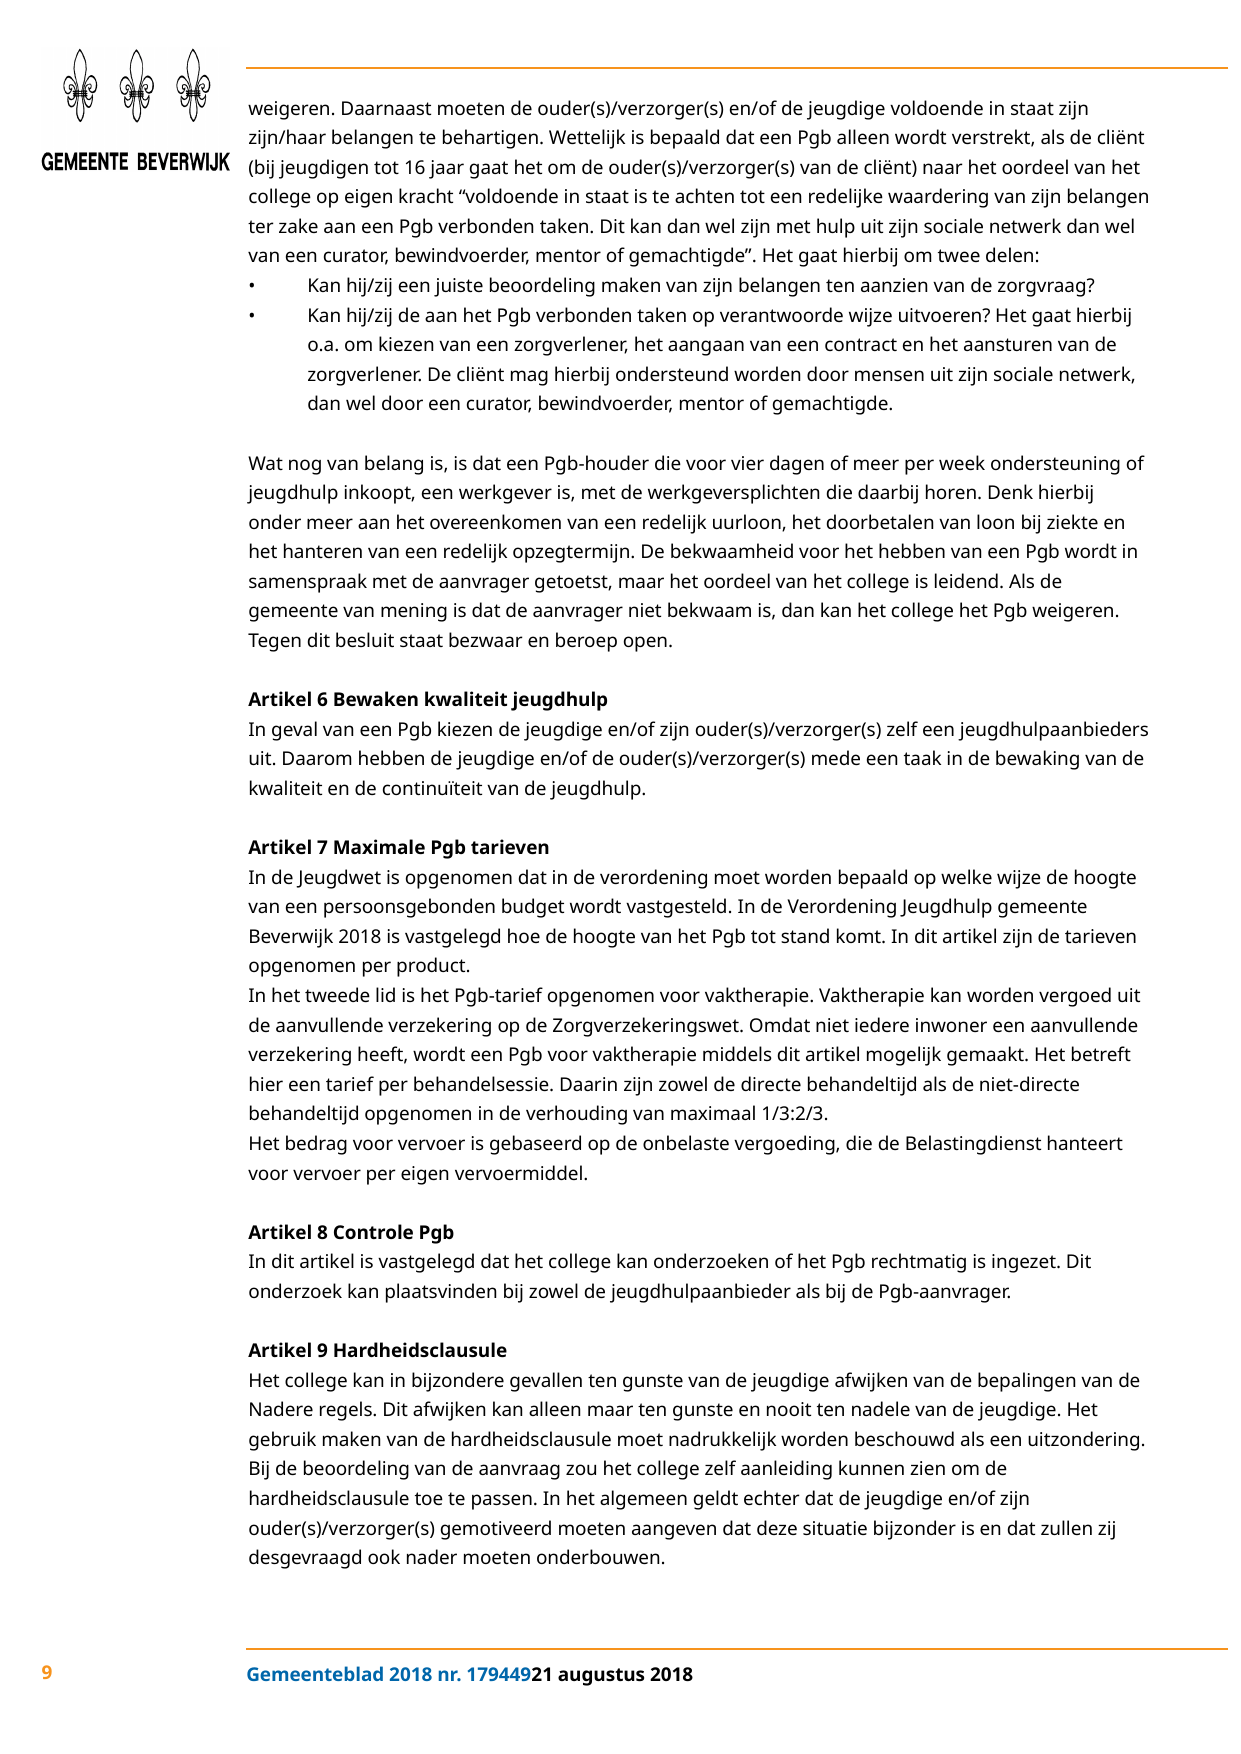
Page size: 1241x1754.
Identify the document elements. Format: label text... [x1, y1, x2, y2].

text Het college kan in bijzondere gevallen ten gunste van de jeugdige afwijken van de bepalingen van de Nadere regels. Dit afwijken kan alleen maar ten gunste en nooit ten nadele van de jeugdige. Het gebruik maken van de hardheidsclausule moet nadrukkelijk worden beschouwd als een uitzondering. Bij de beoordeling van de aanvraag zou het college zelf aanleiding kunnen zien om de hardheidsclausule toe te passen. In het algemeen geldt echter dat de jeugdige en/of zijn ouder(s)/verzorger(s) gemotiveerd moeten aangeven dat deze situatie bijzonder is en dat zullen zij desgevraagd ook nader moeten onderbouwen. [248, 1367, 1152, 1570]
text Het bedrag voor vervoer is gebaseerd op de onbelaste vergoeding, die de Belastingdienst hanteert voor vervoer per eigen vervoermiddel. [248, 1130, 1152, 1186]
picture [41, 47, 231, 172]
text In het tweede lid is het Pgb-tarief opgenomen voor vaktherapie. Vaktherapie kan worden vergoed uit de aanvullende verzekering op de Zorgverzekeringswet. Omdat niet iedere inwoner een aanvullende verzekering heeft, wordt een Pgb voor vaktherapie middels dit artikel mogelijk gemaakt. Het betreft hier een tarief per behandelsessie. Daarin zijn zowel de directe behandeltijd als de niet-directe behandeltijd opgenomen in de verhouding van maximaal 1/3:2/3. [248, 982, 1152, 1126]
text In geval van een Pgb kiezen de jeugdige en/of zijn ouder(s)/verzorger(s) zelf een jeugdhulpaanbieders uit. Daarom hebben de jeugdige en/of de ouder(s)/verzorger(s) mede een taak in de bewaking van de kwaliteit en de continuïteit van de jeugdhulp. [248, 716, 1152, 801]
list Kan hij/zij een juiste beoordeling maken van zijn belangen ten aanzien van de zorgvraag? [248, 272, 1152, 298]
text In de Jeugdwet is opgenomen dat in de verordening moet worden bepaald op welke wijze de hoogte van een persoonsgebonden budget wordt vastgesteld. In de Verordening Jeugdhulp gemeente Beverwijk 2018 is vastgelegd hoe de hoogte van het Pgb tot stand komt. In dit artikel zijn de tarieven opgenomen per product. [248, 864, 1152, 978]
text Artikel 6 Bewaken kwaliteit jeugdhulp [248, 686, 1152, 712]
text Wat nog van belang is, is dat een Pgb-houder die voor vier dagen of meer per week ondersteuning of jeugdhulp inkoopt, een werkgever is, met de werkgeversplichten die daarbij horen. Denk hierbij onder meer aan het overeenkomen van een redelijk uurloon, het doorbetalen van loon bij ziekte en het hanteren van een redelijk opzegtermijn. De bekwaamheid voor het hebben van een Pgb wordt in samenspraak met de aanvrager getoetst, maar het oordeel van het college is leidend. Als de gemeente van mening is dat de aanvrager niet bekwaam is, dan kan het college het Pgb weigeren. Tegen dit besluit staat bezwaar en beroep open. [248, 450, 1152, 653]
text Artikel 7 Maximale Pgb tarieven [248, 834, 1152, 860]
text weigeren. Daarnaast moeten de ouder(s)/verzorger(s) en/of de jeugdige voldoende in staat zijn zijn/haar belangen te behartigen. Wettelijk is bepaald dat een Pgb alleen wordt verstrekt, als de cliënt (bij jeugdigen tot 16 jaar gaat het om de ouder(s)/verzorger(s) van de cliënt) naar het oordeel van het college op eigen kracht “voldoende in staat is te achten tot een redelijke waardering van zijn belangen ter zake aan een Pgb verbonden taken. Dit kan dan wel zijn met hulp uit zijn sociale netwerk dan wel van een curator, bewindvoerder, mentor of gemachtigde”. Het gaat hierbij om twee delen: [248, 95, 1152, 268]
text Artikel 9 Hardheidsclausule [248, 1337, 1152, 1363]
list Kan hij/zij de aan het Pgb verbonden taken op verantwoorde wijze uitvoeren? Het gaat hierbij o.a. om kiezen van een zorgverlener, het aangaan van een contract en het aansturen van de zorgverlener. De cliënt mag hierbij ondersteund worden door mensen uit zijn sociale netwerk, dan wel door een curator, bewindvoerder, mentor of gemachtigde. [248, 302, 1152, 416]
text In dit artikel is vastgelegd dat het college kan onderzoeken of het Pgb rechtmatig is ingezet. Dit onderzoek kan plaatsvinden bij zowel de jeugdhulpaanbieder als bij de Pgb-aanvrager. [248, 1248, 1152, 1304]
text Artikel 8 Controle Pgb [248, 1219, 1152, 1245]
